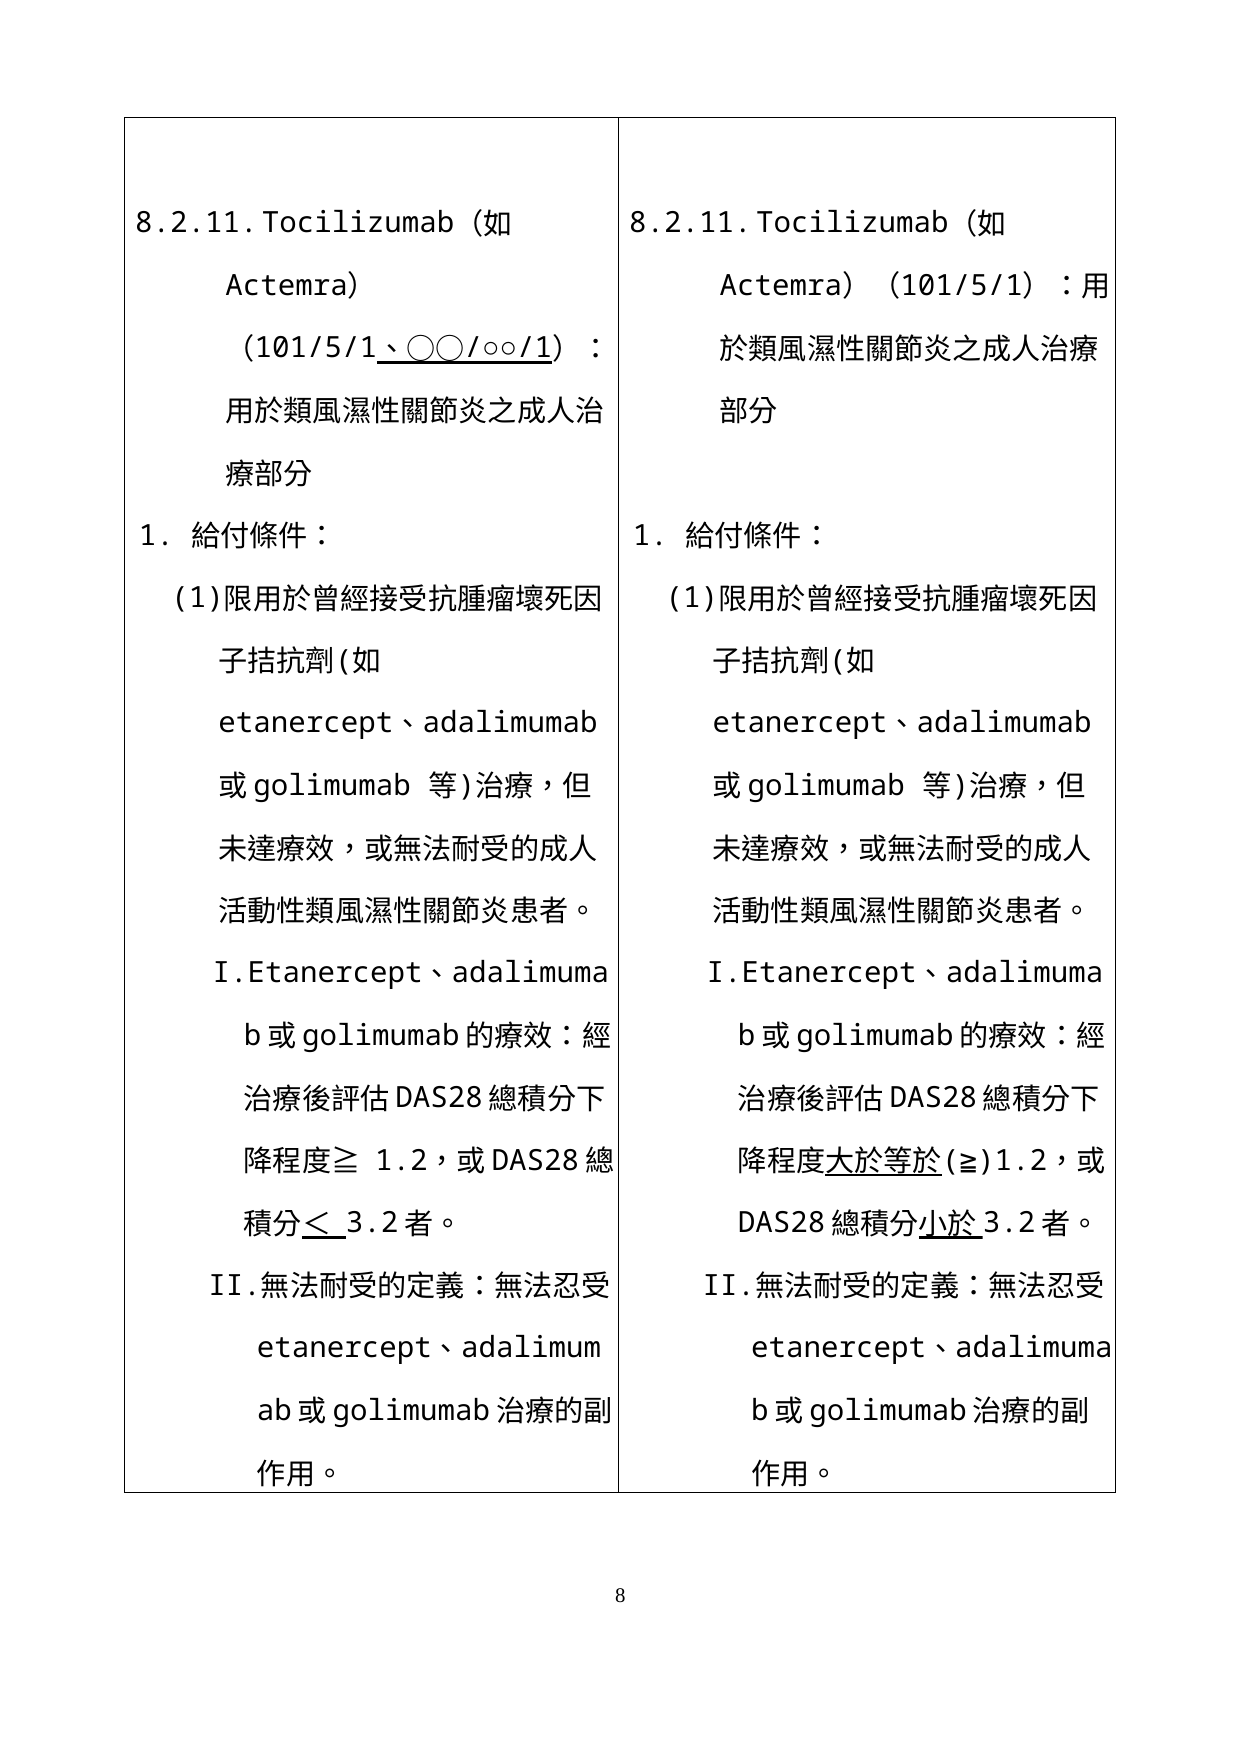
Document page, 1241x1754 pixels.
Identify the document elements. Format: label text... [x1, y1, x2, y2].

table_cell 8.2.11. Tocilizumab（如Actemra）（101/5/1）：用於類風濕性關節炎之成人治療部分 1. 給付條件： (1)限用於曾經接受抗腫瘤壞死因子拮抗劑(如etanercept、adalimumab或golimumab 等)治療，但未達療效，或無法耐受的成人活動性類風濕性關節炎患者。 I.Etanercept、adalimumab或golimumab的療效：經治療後評估DAS28總積分下降程度大於等於(≧)1.2，或DAS28總積分小於3.2者。 II.無法耐受的定義：無法忍受etanercept、adalimumab或golimumab治療的副作用。 [619, 118, 1115, 1492]
table_cell 8.2.11. Tocilizumab（如Actemra）（101/5/1、○○/○○/1）：用於類風濕性關節炎之成人治療部分 1. 給付條件： (1)限用於曾經接受抗腫瘤壞死因子拮抗劑(如etanercept、adalimumab或golimumab 等)治療，但未達療效，或無法耐受的成人活動性類風濕性關節炎患者。 I.Etanercept、adalimumab或golimumab的療效：經治療後評估DAS28總積分下降程度≧ 1.2，或DAS28總積分＜ 3.2者。 II.無法耐受的定義：無法忍受etanercept、adalimumab或golimumab治療的副作用。 [125, 118, 618, 1492]
